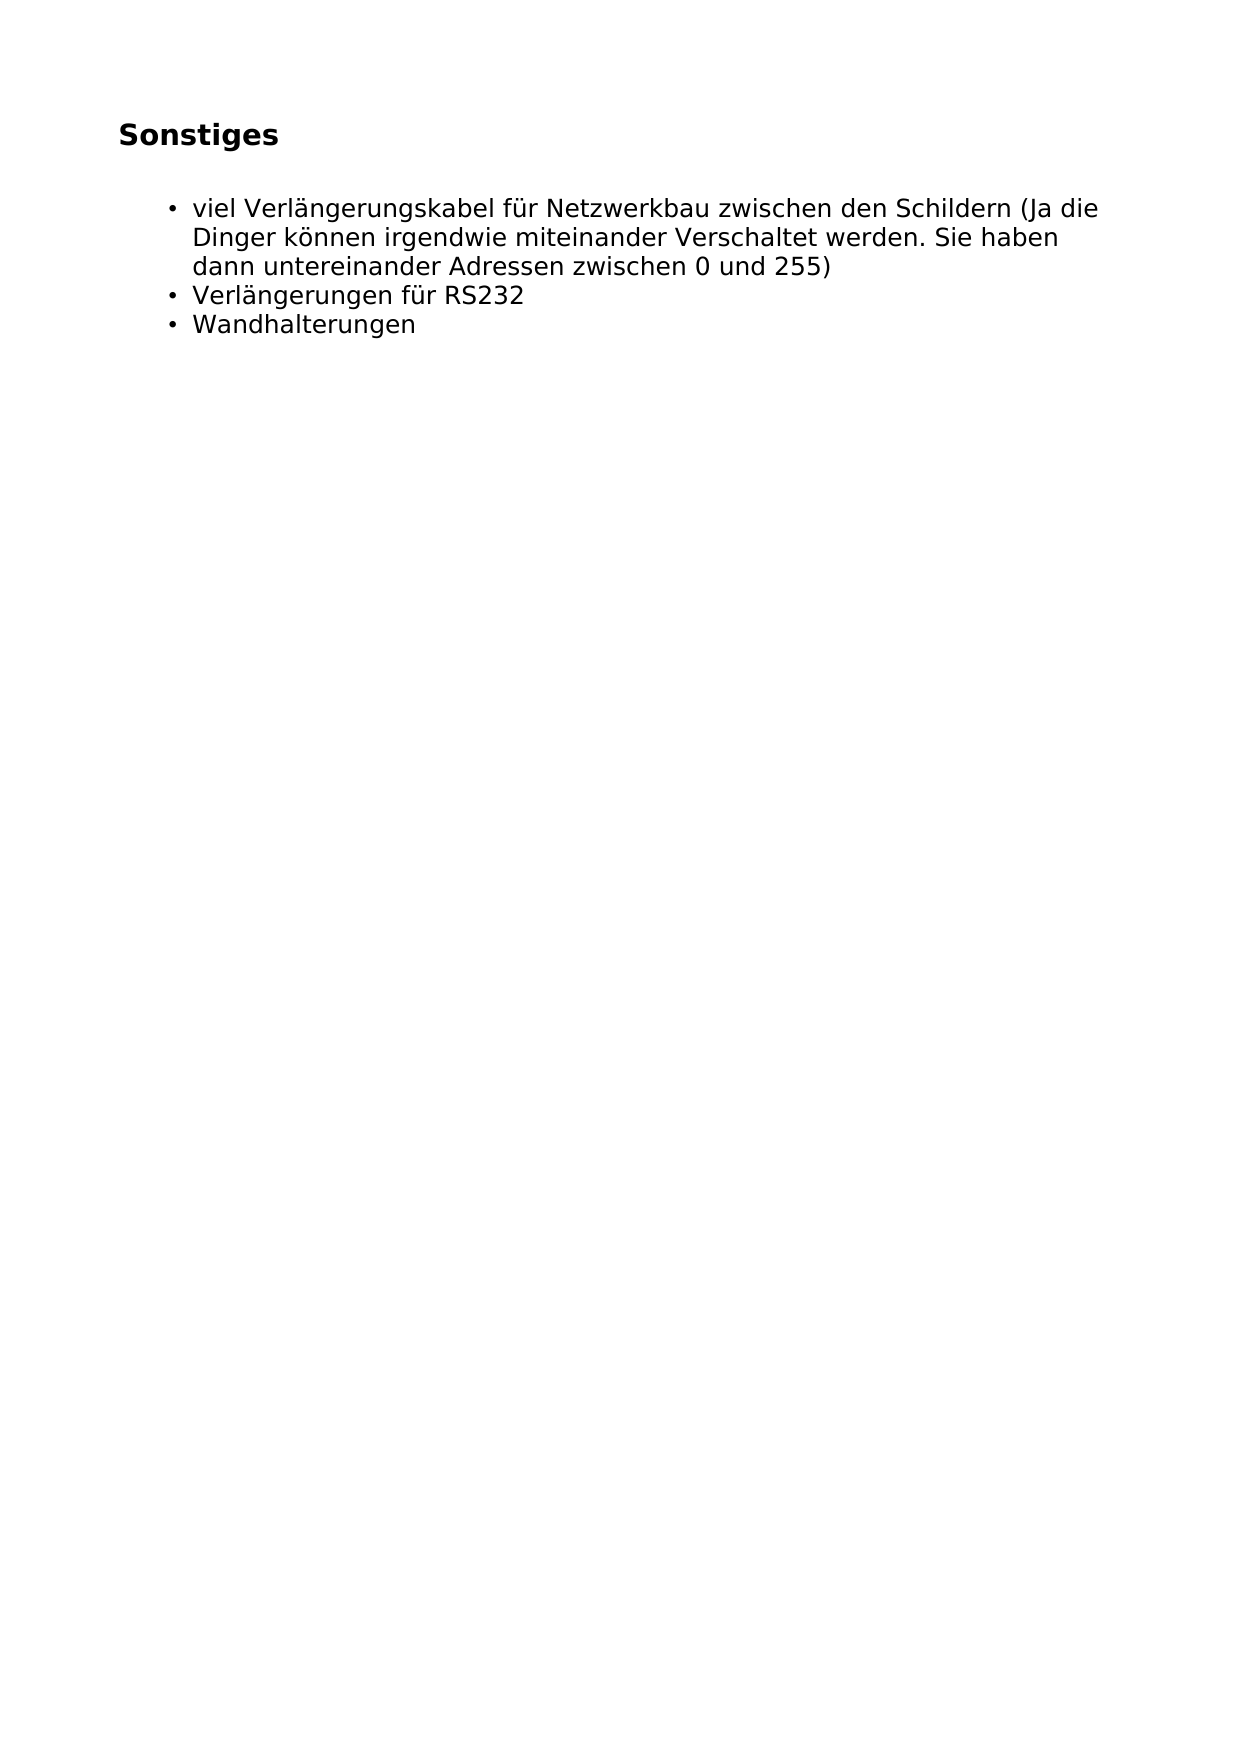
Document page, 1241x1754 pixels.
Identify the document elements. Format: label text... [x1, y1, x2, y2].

list Verlängerungen für RS232 [177, 282, 1122, 311]
list viel Verlängerungskabel für Netzwerkbau zwischen den Schildern (Ja die Dinger können irgendwie miteinander Verschaltet werden. Sie haben dann untereinander Adressen zwischen 0 und 255) [177, 194, 1122, 282]
list Wandhalterungen [177, 311, 1122, 340]
subtitle Sonstiges [118, 118, 1122, 152]
